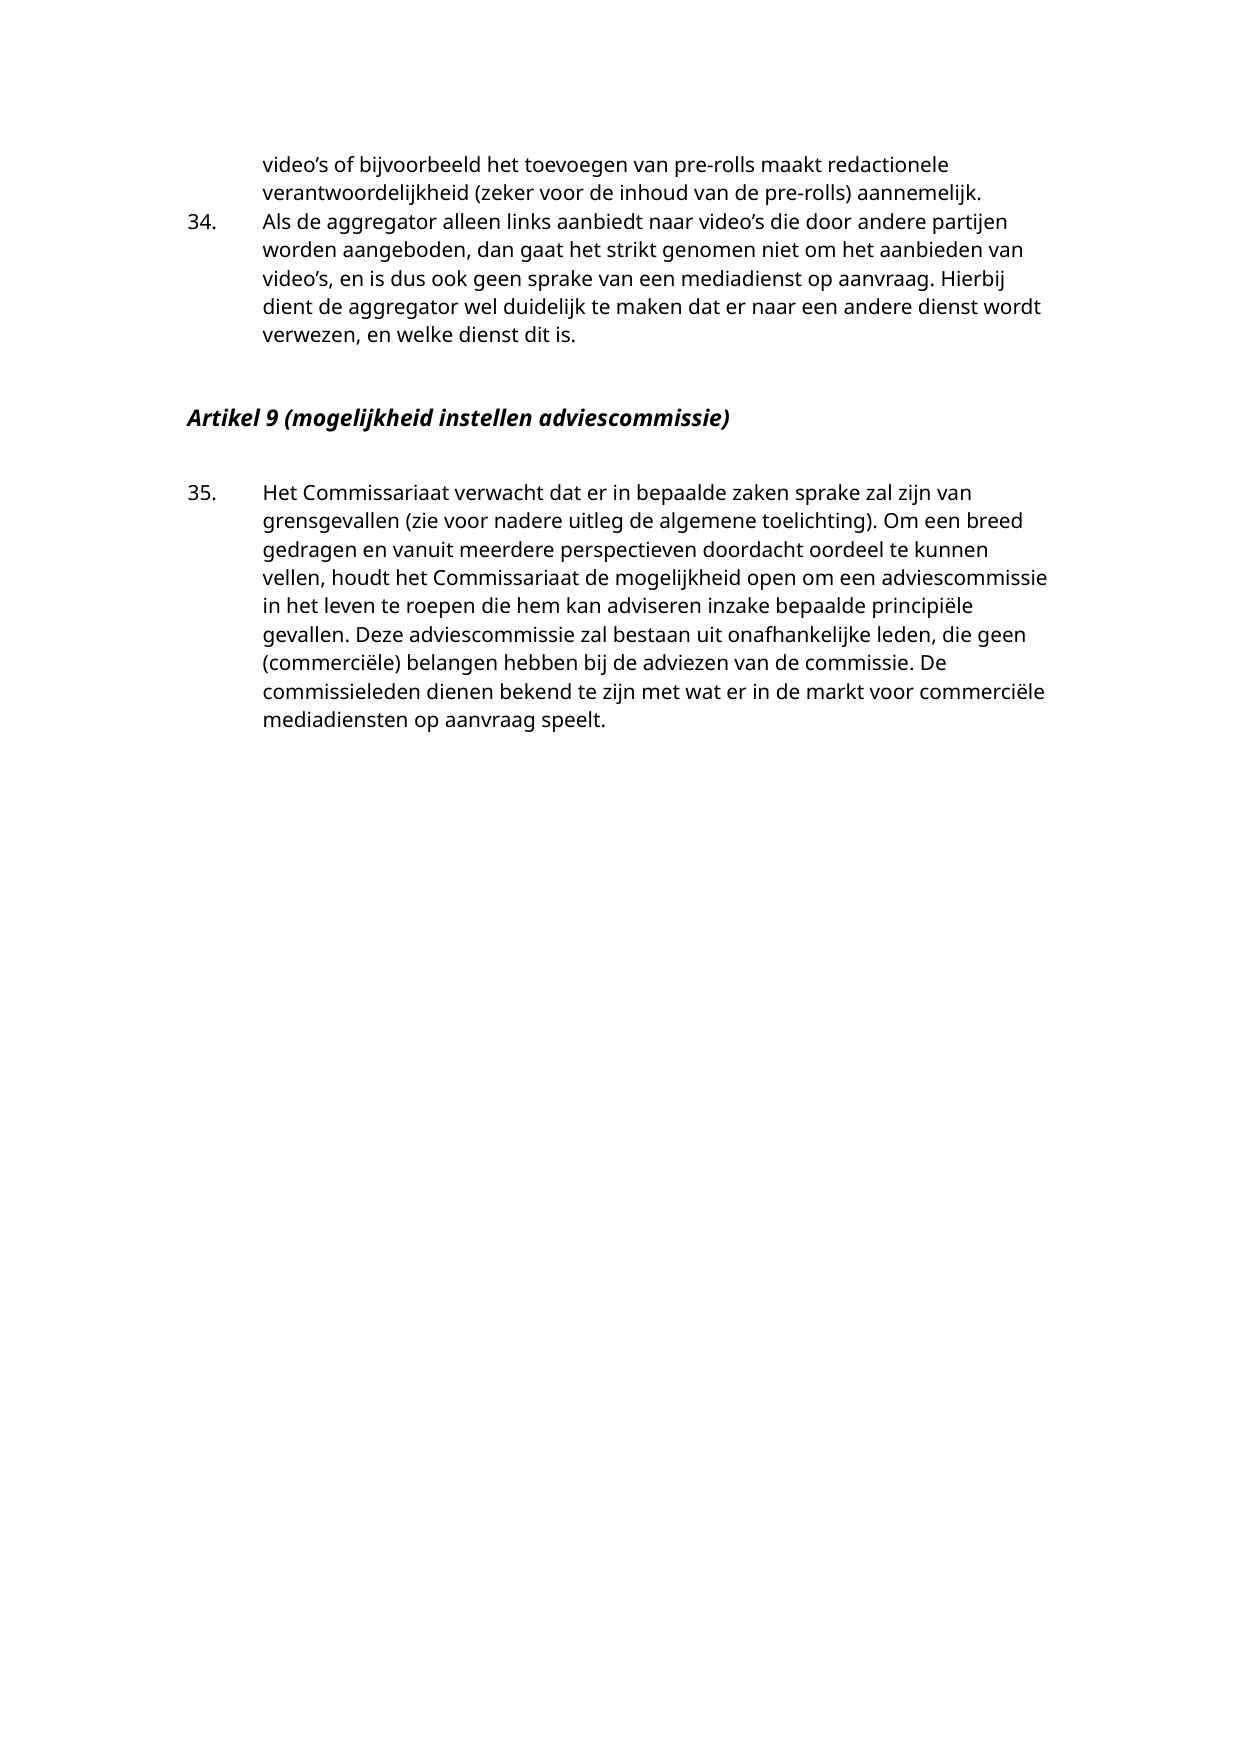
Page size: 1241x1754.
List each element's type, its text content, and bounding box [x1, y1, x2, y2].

list Bij de beantwoording van de vraag of de aggregator redactioneel verantwoordelijk is, speelt mee of de aggregator de video’s van de andere bron zelf aanpast (een eigen logo erop monteert bijvoorbeeld). Het aanpassen van video’s of bijvoorbeeld het toevoegen van pre-rolls maakt redactionele verantwoordelijkheid (zeker voor de inhoud van de pre-rolls) aannemelijk. [187, 150, 1053, 292]
list Als de aggregator alleen links aanbiedt naar video’s die door andere partijen worden aangeboden, dan gaat het strikt genomen niet om het aanbieden van video’s, en is dus ook geen sprake van een mediadienst op aanvraag. Hierbij dient de aggregator wel duidelijk te maken dat er naar een andere dienst wordt verwezen, en welke dienst dit is. [187, 292, 1053, 434]
subtitle Artikel 9 (mogelijkheid instellen adviescommissie) [187, 487, 1053, 518]
list Het Commissariaat verwacht dat er in bepaalde zaken sprake zal zijn van grensgevallen (zie voor nadere uitleg de algemene toelichting). Om een breed gedragen en vanuit meerdere perspectieven doordacht oordeel te kunnen vellen, houdt het Commissariaat de mogelijkheid open om een adviescommissie in het leven te roepen die hem kan adviseren inzake bepaalde principiële gevallen. Deze adviescommissie zal bestaan uit onafhankelijke leden, die geen (commerciële) belangen hebben bij de adviezen van de commissie. De commissieleden dienen bekend te zijn met wat er in de markt voor commerciële mediadiensten op aanvraag speelt. [187, 563, 1053, 819]
